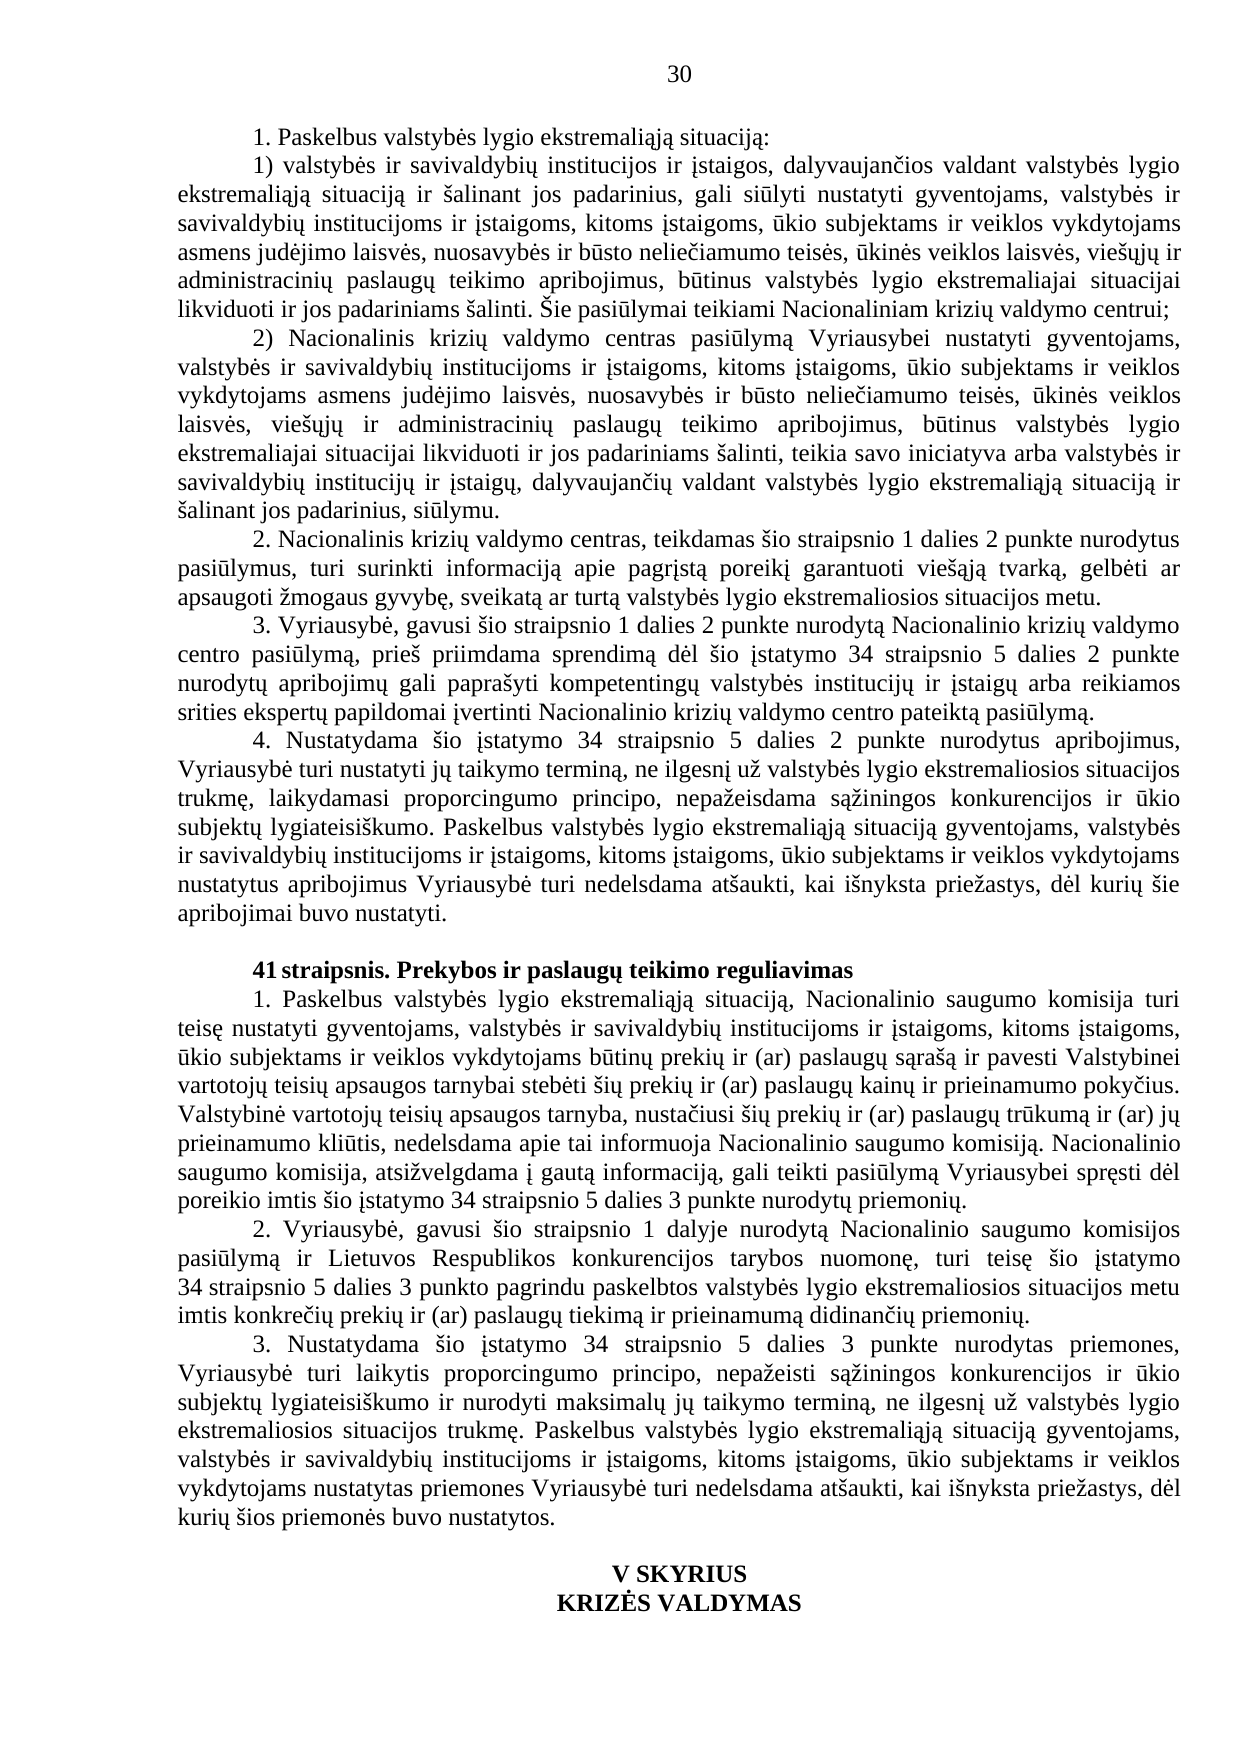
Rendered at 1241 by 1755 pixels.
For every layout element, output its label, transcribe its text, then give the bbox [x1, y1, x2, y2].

text 2) Nacionalinis krizių valdymo centras pasiūlymą Vyriausybei nustatyti gyventojams, valstybės ir savivaldybių institucijoms ir įstaigoms, kitoms įstaigoms, ūkio subjektams ir veiklos vykdytojams asmens judėjimo laisvės, nuosavybės ir būsto neliečiamumo teisės, ūkinės veiklos laisvės, viešųjų ir administracinių paslaugų teikimo apribojimus, būtinus valstybės lygio ekstremaliajai situacijai likviduoti ir jos padariniams šalinti, teikia savo iniciatyva arba valstybės ir savivaldybių institucijų ir įstaigų, dalyvaujančių valdant valstybės lygio ekstremaliąją situaciją ir šalinant jos padarinius, siūlymu. [177, 323, 1181, 524]
text 1) valstybės ir savivaldybių institucijos ir įstaigos, dalyvaujančios valdant valstybės lygio ekstremaliąją situaciją ir šalinant jos padarinius, gali siūlyti nustatyti gyventojams, valstybės ir savivaldybių institucijoms ir įstaigoms, kitoms įstaigoms, ūkio subjektams ir veiklos vykdytojams asmens judėjimo laisvės, nuosavybės ir būsto neliečiamumo teisės, ūkinės veiklos laisvės, viešųjų ir administracinių paslaugų teikimo apribojimus, būtinus valstybės lygio ekstremaliajai situacijai likviduoti ir jos padariniams šalinti. Šie pasiūlymai teikiami Nacionaliniam krizių valdymo centrui; [177, 151, 1181, 323]
text 2. Nacionalinis krizių valdymo centras, teikdamas šio straipsnio 1 dalies 2 punkte nurodytus pasiūlymus, turi surinkti informaciją apie pagrįstą poreikį garantuoti viešąją tvarką, gelbėti ar apsaugoti žmogaus gyvybę, sveikatą ar turtą valstybės lygio ekstremaliosios situacijos metu. [177, 524, 1181, 611]
text 1. Paskelbus valstybės lygio ekstremaliąją situaciją: [177, 122, 1181, 151]
text 3. Nustatydama šio įstatymo 34 straipsnio 5 dalies 3 punkte nurodytas priemones, Vyriausybė turi laikytis proporcingumo principo, nepažeisti sąžiningos konkurencijos ir ūkio subjektų lygiateisiškumo ir nurodyti maksimalų jų taikymo terminą, ne ilgesnį už valstybės lygio ekstremaliosios situacijos trukmę. Paskelbus valstybės lygio ekstremaliąją situaciją gyventojams, valstybės ir savivaldybių institucijoms ir įstaigoms, kitoms įstaigoms, ūkio subjektams ir veiklos vykdytojams nustatytas priemones Vyriausybė turi nedelsdama atšaukti, kai išnyksta priežastys, dėl kurių šios priemonės buvo nustatytos. [177, 1329, 1181, 1531]
text 41 straipsnis. Prekybos ir paslaugų teikimo reguliavimas [252, 956, 1181, 984]
text KRIZĖS VALDYMAS [177, 1588, 1181, 1617]
text V SKYRIUS [177, 1559, 1181, 1588]
text 2. Vyriausybė, gavusi šio straipsnio 1 dalyje nurodytą Nacionalinio saugumo komisijos pasiūlymą ir Lietuvos Respublikos konkurencijos tarybos nuomonę, turi teisę šio įstatymo 34 straipsnio 5 dalies 3 punkto pagrindu paskelbtos valstybės lygio ekstremaliosios situacijos metu imtis konkrečių prekių ir (ar) paslaugų tiekimą ir prieinamumą didinančių priemonių. [177, 1214, 1181, 1329]
text 4. Nustatydama šio įstatymo 34 straipsnio 5 dalies 2 punkte nurodytus apribojimus, Vyriausybė turi nustatyti jų taikymo terminą, ne ilgesnį už valstybės lygio ekstremaliosios situacijos trukmę, laikydamasi proporcingumo principo, nepažeisdama sąžiningos konkurencijos ir ūkio subjektų lygiateisiškumo. Paskelbus valstybės lygio ekstremaliąją situaciją gyventojams, valstybės ir savivaldybių institucijoms ir įstaigoms, kitoms įstaigoms, ūkio subjektams ir veiklos vykdytojams nustatytus apribojimus Vyriausybė turi nedelsdama atšaukti, kai išnyksta priežastys, dėl kurių šie apribojimai buvo nustatyti. [177, 726, 1181, 927]
text 1. Paskelbus valstybės lygio ekstremaliąją situaciją, Nacionalinio saugumo komisija turi teisę nustatyti gyventojams, valstybės ir savivaldybių institucijoms ir įstaigoms, kitoms įstaigoms, ūkio subjektams ir veiklos vykdytojams būtinų prekių ir (ar) paslaugų sąrašą ir pavesti Valstybinei vartotojų teisių apsaugos tarnybai stebėti šių prekių ir (ar) paslaugų kainų ir prieinamumo pokyčius. Valstybinė vartotojų teisių apsaugos tarnyba, nustačiusi šių prekių ir (ar) paslaugų trūkumą ir (ar) jų prieinamumo kliūtis, nedelsdama apie tai informuoja Nacionalinio saugumo komisiją. Nacionalinio saugumo komisija, atsižvelgdama į gautą informaciją, gali teikti pasiūlymą Vyriausybei spręsti dėl poreikio imtis šio įstatymo 34 straipsnio 5 dalies 3 punkte nurodytų priemonių. [177, 984, 1181, 1214]
text 3. Vyriausybė, gavusi šio straipsnio 1 dalies 2 punkte nurodytą Nacionalinio krizių valdymo centro pasiūlymą, prieš priimdama sprendimą dėl šio įstatymo 34 straipsnio 5 dalies 2 punkte nurodytų apribojimų gali paprašyti kompetentingų valstybės institucijų ir įstaigų arba reikiamos srities ekspertų papildomai įvertinti Nacionalinio krizių valdymo centro pateiktą pasiūlymą. [177, 611, 1181, 726]
